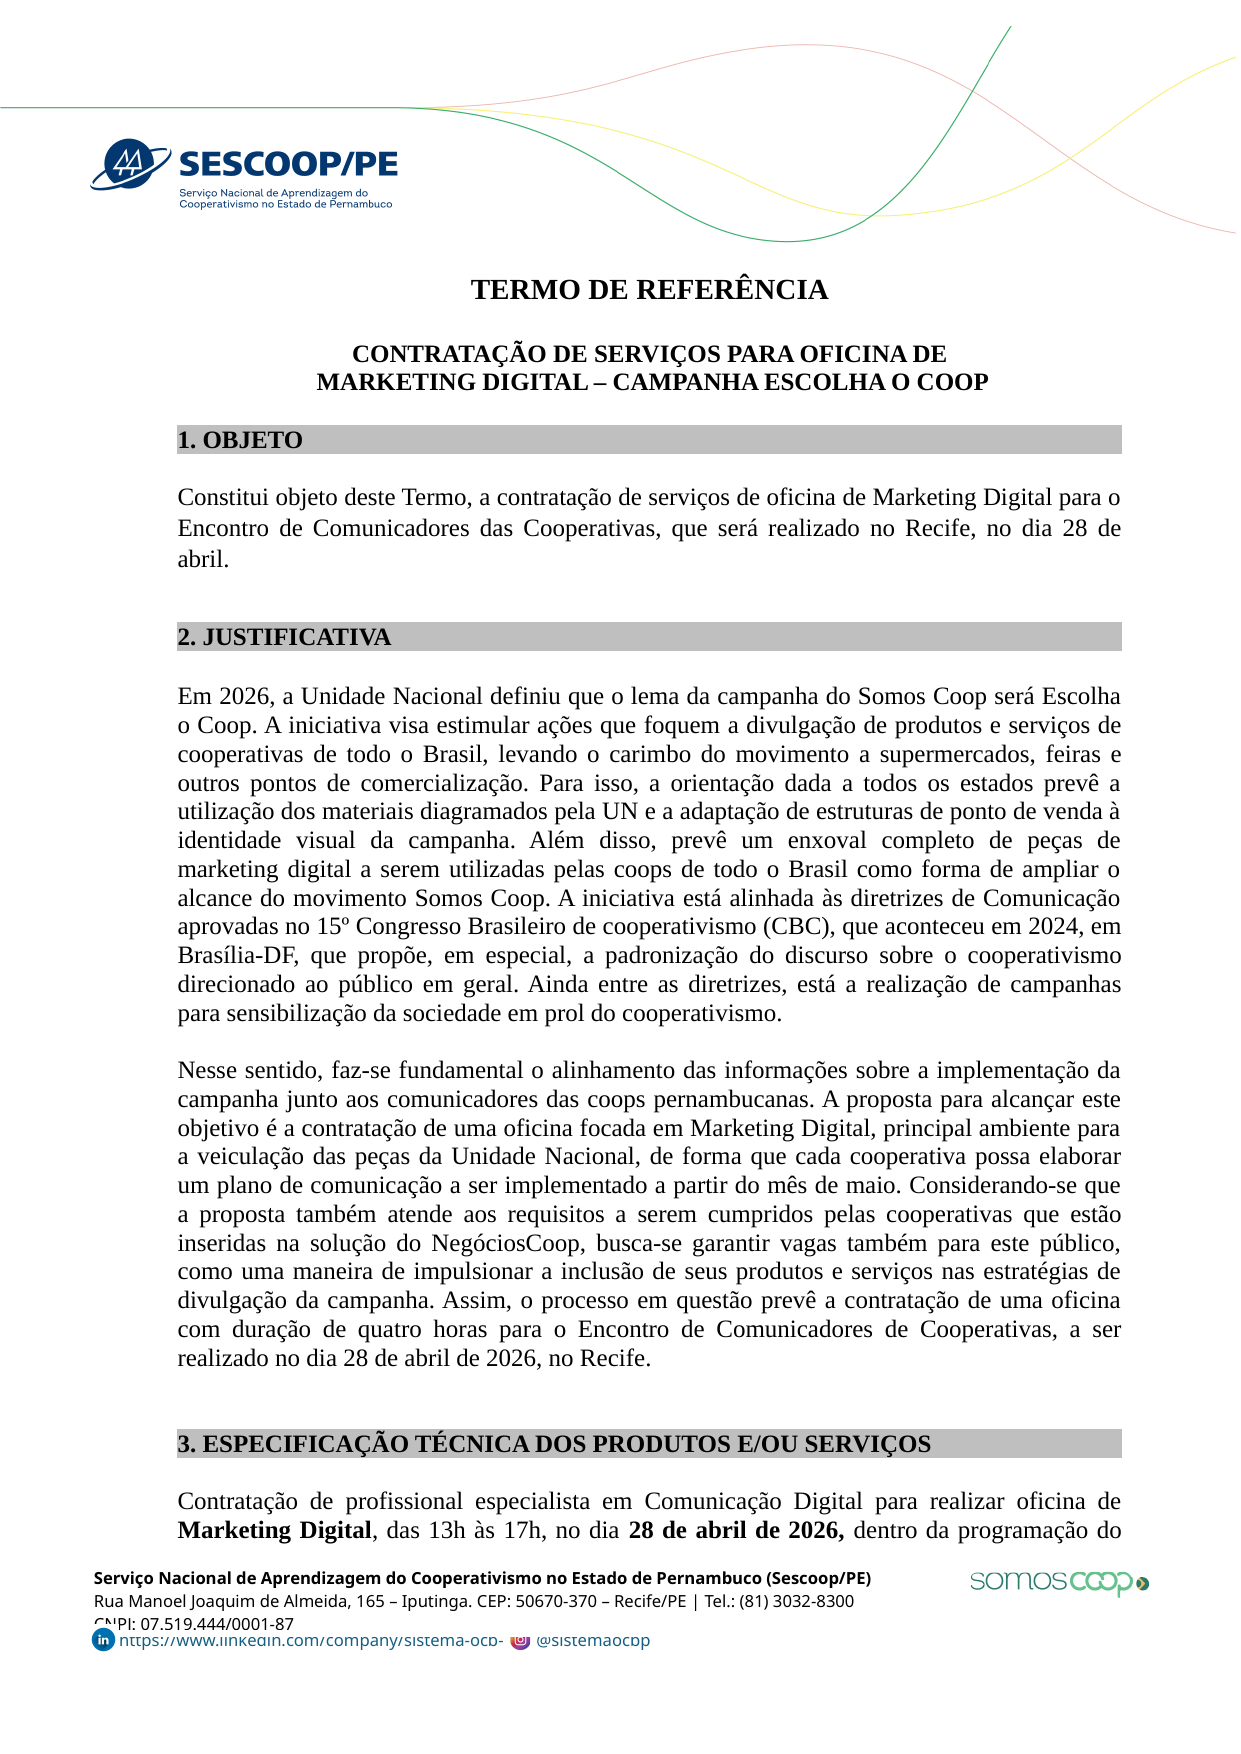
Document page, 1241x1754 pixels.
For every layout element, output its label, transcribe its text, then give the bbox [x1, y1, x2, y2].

text Constitui objeto deste Termo, a contratação de serviços de oficina de Marketing Digital para o Encontro de Comunicadores das Cooperativas, que será realizado no Recife, no dia 28 de abril. [177, 482, 1122, 573]
text Em 2026, a Unidade Nacional definiu que o lema da campanha do Somos Coop será Escolha o Coop. A iniciativa visa estimular ações que foquem a divulgação de produtos e serviços de cooperativas de todo o Brasil, levando o carimbo do movimento a supermercados, feiras e outros pontos de comercialização. Para isso, a orientação dada a todos os estados prevê a utilização dos materiais diagramados pela UN e a adaptação de estruturas de ponto de venda à identidade visual da campanha. Além disso, prevê um enxoval completo de peças de marketing digital a serem utilizadas pelas coops de todo o Brasil como forma de ampliar o alcance do movimento Somos Coop. A iniciativa está alinhada às diretrizes de Comunicação aprovadas no 15º Congresso Brasileiro de cooperativismo (CBC), que aconteceu em 2024, em Brasília-DF, que propõe, em especial, a padronização do discurso sobre o cooperativismo direcionado ao público em geral. Ainda entre as diretrizes, está a realização de campanhas para sensibilização da sociedade em prol do cooperativismo. [177, 681, 1122, 1026]
text 3. ESPECIFICAÇÃO TÉCNICA DOS PRODUTOS E/OU SERVIÇOS [177, 1429, 1122, 1458]
text Contratação de profissional especialista em Comunicação Digital para realizar oficina de Marketing Digital, das 13h às 17h, no dia 28 de abril de 2026, dentro da programação do Encontro de Comunicadores de Cooperativas. Estima-se um público de 30 cooperativas, e a formação deverá atender ao seguinte: [177, 1486, 1122, 1544]
text Nesse sentido, faz-se fundamental o alinhamento das informações sobre a implementação da campanha junto aos comunicadores das coops pernambucanas. A proposta para alcançar este objetivo é a contratação de uma oficina focada em Marketing Digital, principal ambiente para a veiculação das peças da Unidade Nacional, de forma que cada cooperativa possa elaborar um plano de comunicação a ser implementado a partir do mês de maio. Considerando-se que a proposta também atende aos requisitos a serem cumpridos pelas cooperativas que estão inseridas na solução do NegóciosCoop, busca-se garantir vagas também para este público, como uma maneira de impulsionar a inclusão de seus produtos e serviços nas estratégias de divulgação da campanha. Assim, o processo em questão prevê a contratação de uma oficina com duração de quatro horas para o Encontro de Comunicadores de Cooperativas, a ser realizado no dia 28 de abril de 2026, no Recife. [177, 1055, 1122, 1371]
text 2. JUSTIFICATIVA [177, 622, 1122, 651]
text 1. OBJETO [177, 425, 1122, 454]
text CONTRATAÇÃO DE SERVIÇOS PARA OFICINA DE MARKETING DIGITAL – CAMPANHA ESCOLHA O COOP [177, 339, 1122, 396]
